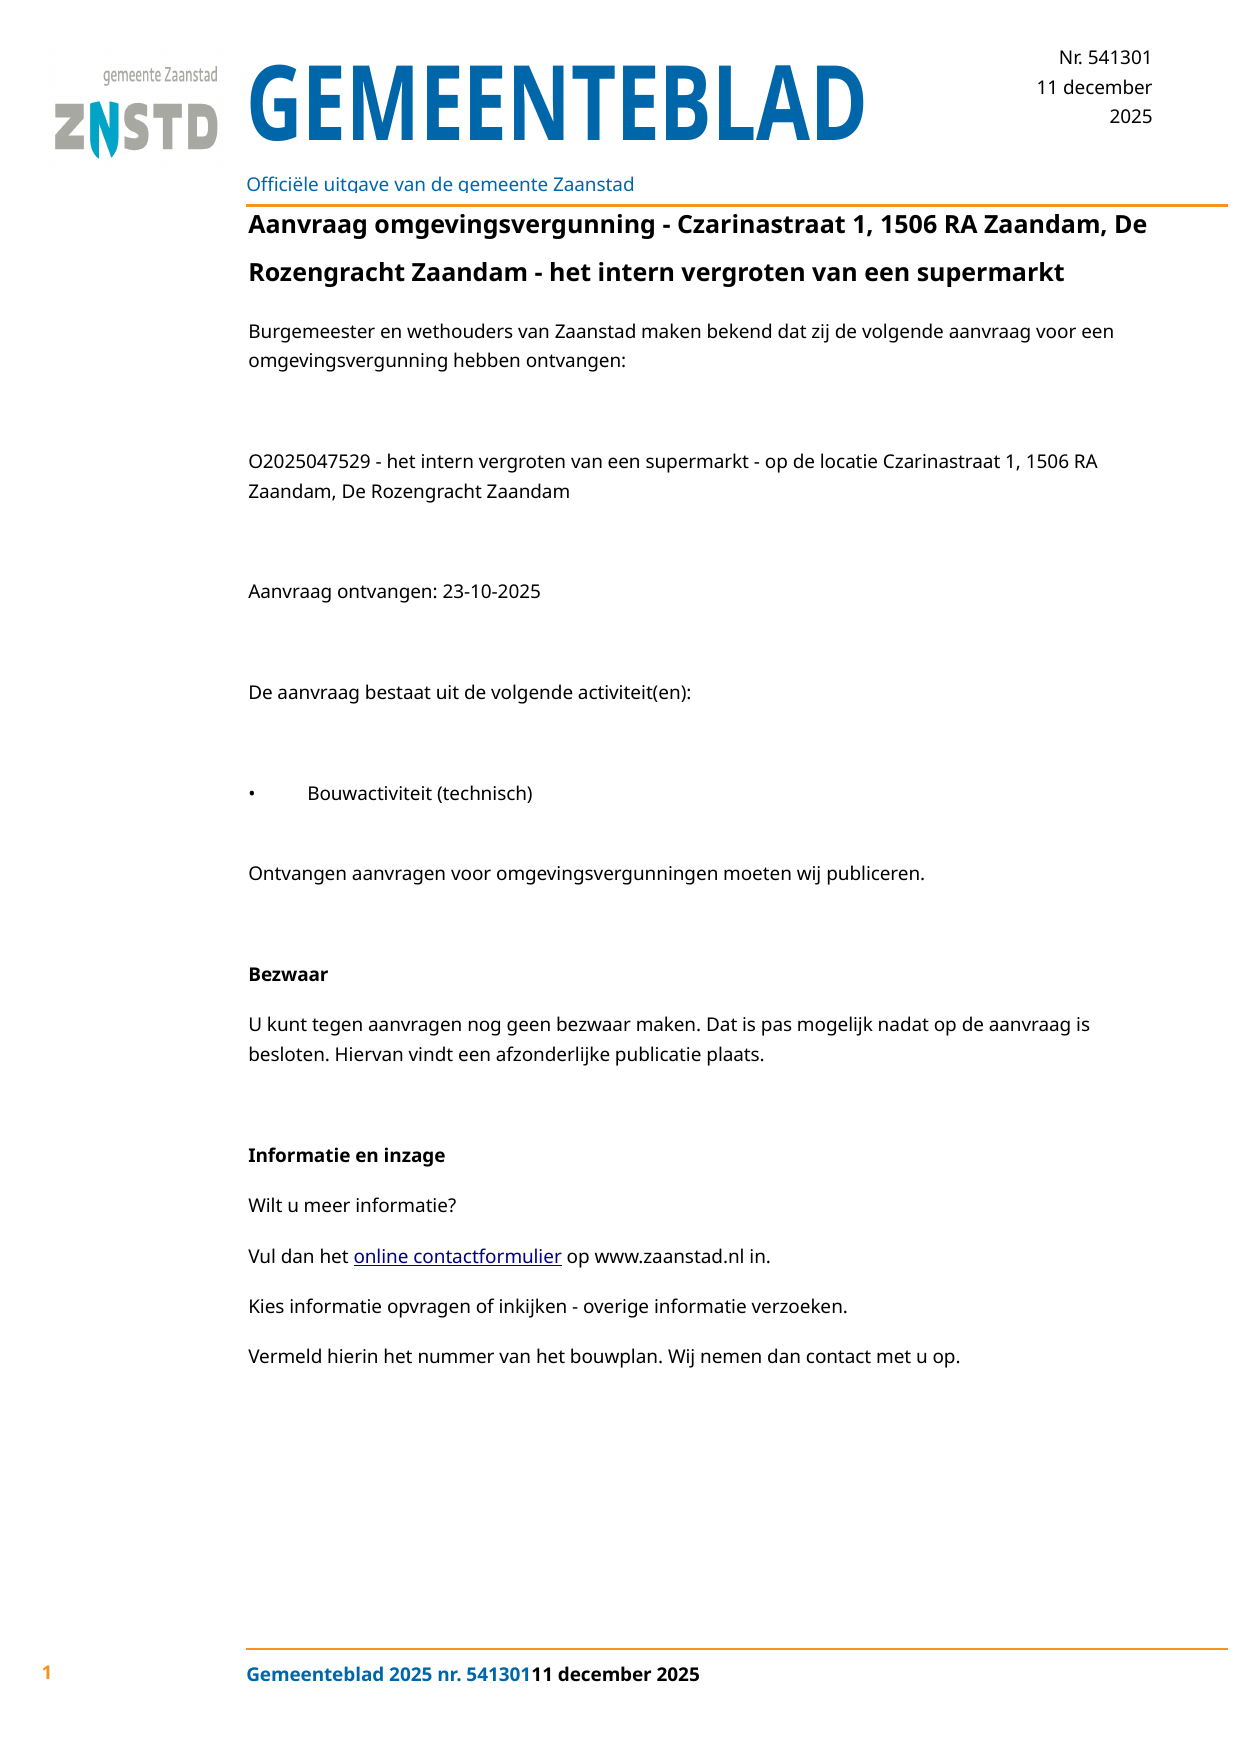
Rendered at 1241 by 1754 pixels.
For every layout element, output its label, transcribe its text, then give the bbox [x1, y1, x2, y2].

text Bezwaar [248, 961, 1152, 987]
text Wilt u meer informatie? [248, 1192, 1152, 1218]
text Ontvangen aanvragen voor omgevingsvergunningen moeten wij publiceren. [248, 860, 1152, 886]
text Kies informatie opvragen of inkijken - overige informatie verzoeken. [248, 1293, 1152, 1319]
text Vermeld hierin het nummer van het bouwplan. Wij nemen dan contact met u op. [248, 1344, 1152, 1369]
text Aanvraag omgevingsvergunning - Czarinastraat 1, 1506 RA Zaandam, De Rozengracht Zaandam - het intern vergroten van een supermarkt [248, 207, 1152, 288]
text Informatie en inzage [248, 1142, 1152, 1168]
text De aanvraag bestaat uit de volgende activiteit(en): [248, 679, 1152, 705]
text Aanvraag ontvangen: 23-10-2025 [248, 579, 1152, 604]
text Burgemeester en wethouders van Zaanstad maken bekend dat zij de volgende aanvraag voor een omgevingsvergunning hebben ontvangen: [248, 318, 1152, 373]
picture [41, 47, 231, 172]
list Bouwactiviteit (technisch) [248, 780, 1152, 806]
text O2025047529 - het intern vergroten van een supermarkt - op de locatie Czarinastraat 1, 1506 RA Zaandam, De Rozengracht Zaandam [248, 448, 1152, 504]
text U kunt tegen aanvragen nog geen bezwaar maken. Dat is pas mogelijk nadat op de aanvraag is besloten. Hiervan vindt een afzonderlijke publicatie plaats. [248, 1012, 1152, 1067]
text Vul dan het online contactformulier op www.zaanstad.nl in. [248, 1243, 1152, 1269]
